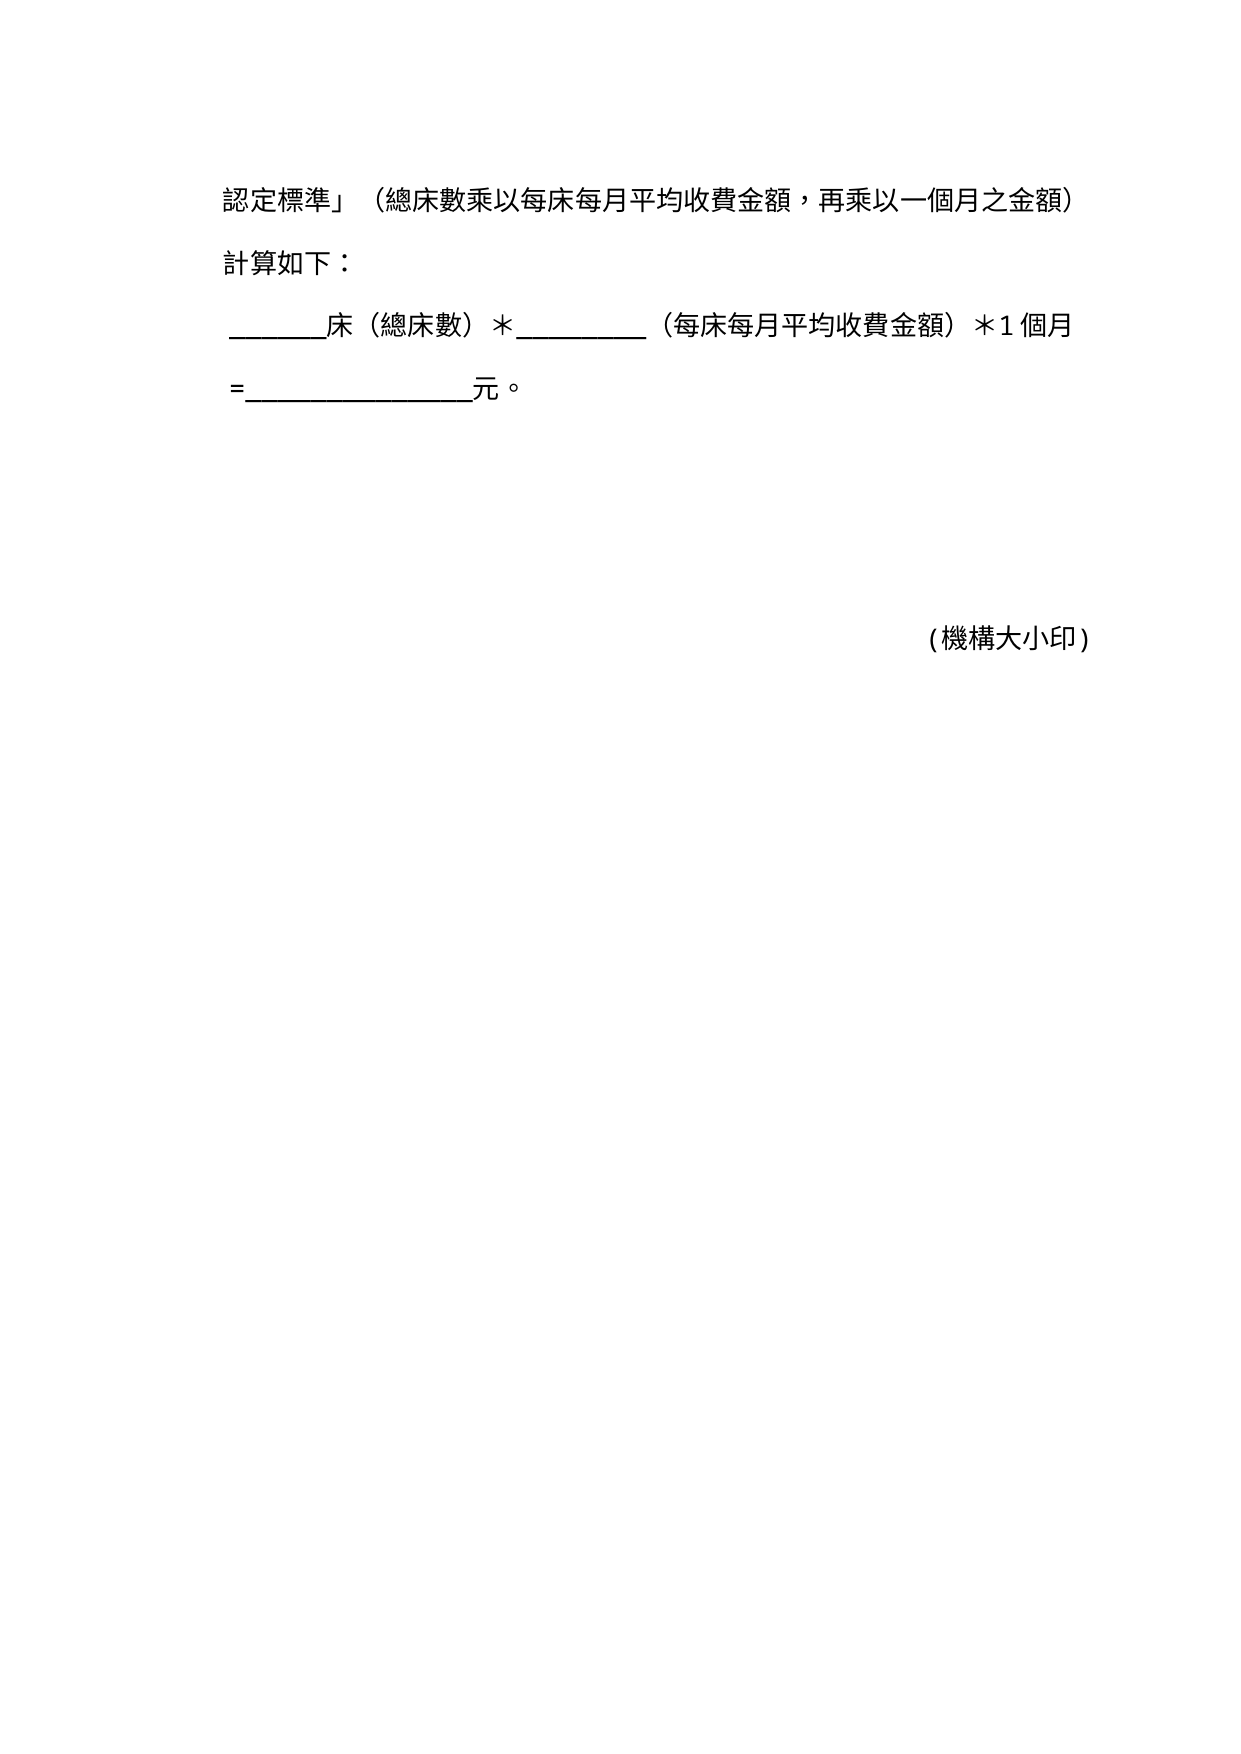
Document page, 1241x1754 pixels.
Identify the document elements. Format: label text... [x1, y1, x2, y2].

text ______床（總床數）＊________（每床每月平均收費金額）＊1個月 [148, 282, 1092, 344]
list 認定標準」（總床數乘以每床每月平均收費金額，再乘以一個月之金額）計算如下： [148, 157, 1092, 282]
text =______________元。 [148, 344, 1092, 407]
text (機構大小印) [148, 594, 1092, 657]
